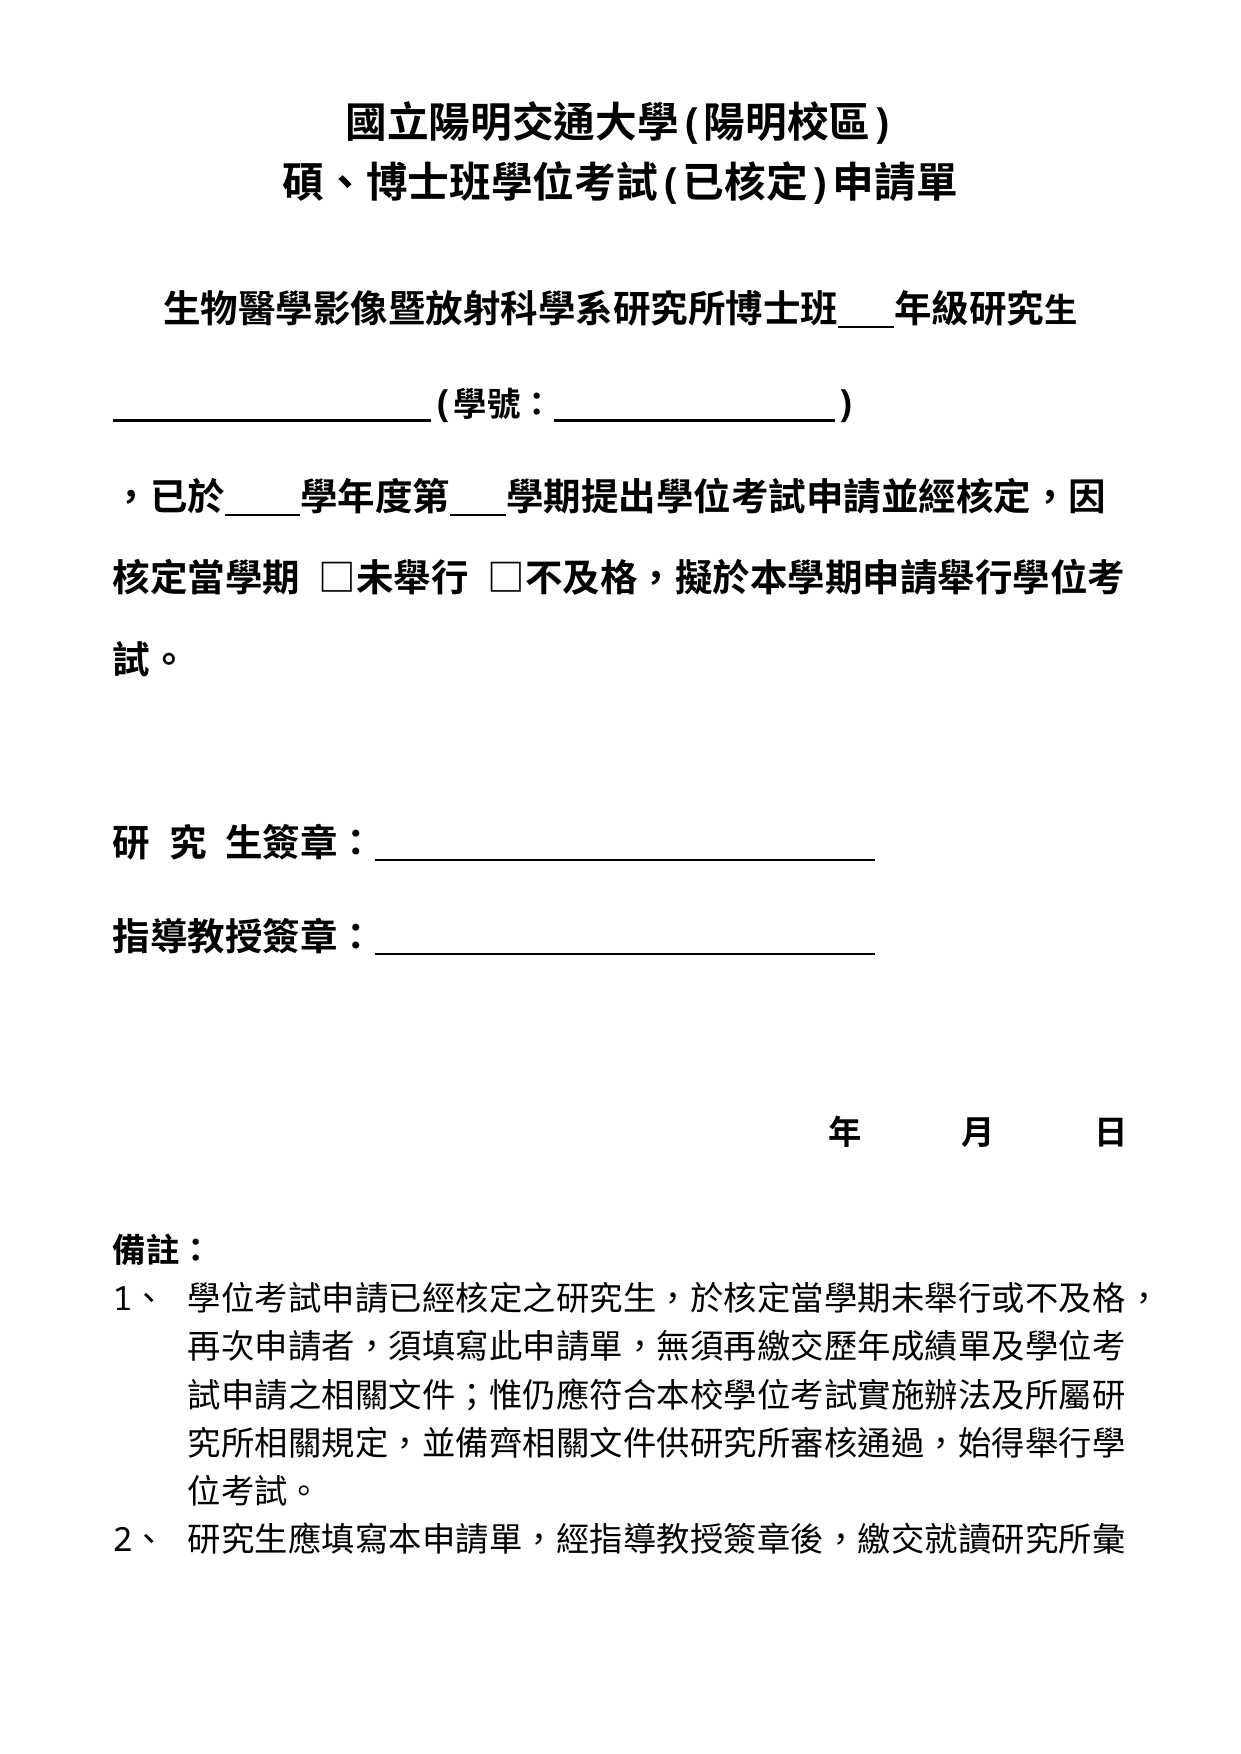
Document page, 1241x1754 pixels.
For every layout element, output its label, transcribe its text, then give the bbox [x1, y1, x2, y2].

text 年 月 日 [112, 1106, 1128, 1154]
text 研 究 生簽章： [113, 813, 1128, 867]
list 學位考試申請已經核定之研究生，於核定當學期未舉行或不及格，再次申請者，須填寫此申請單，無須再繳交歷年成績單及學位考試申請之相關文件；惟仍應符合本校學位考試實施辦法及所屬研究所相關規定，並備齊相關文件供研究所審核通過，始得舉行學位考試。 [112, 1272, 1128, 1513]
text 備註： [112, 1224, 1128, 1272]
text 碩、博士班學位考試(已核定)申請單 [112, 149, 1128, 210]
list 研究生應填寫本申請單，經指導教授簽章後，繳交就讀研究所彙 [112, 1513, 1128, 1562]
text 生物醫學影像暨放射科學系研究所博士班 年級研究生 [112, 279, 1128, 333]
text (學號： ) [112, 373, 1128, 427]
text ，已於 學年度第 學期提出學位考試申請並經核定，因核定當學期 □未舉行 □不及格，擬於本學期申請舉行學位考試。 [112, 467, 1128, 684]
text 國立陽明交通大學(陽明校區) [112, 89, 1128, 149]
text 指導教授簽章： [112, 906, 1128, 961]
